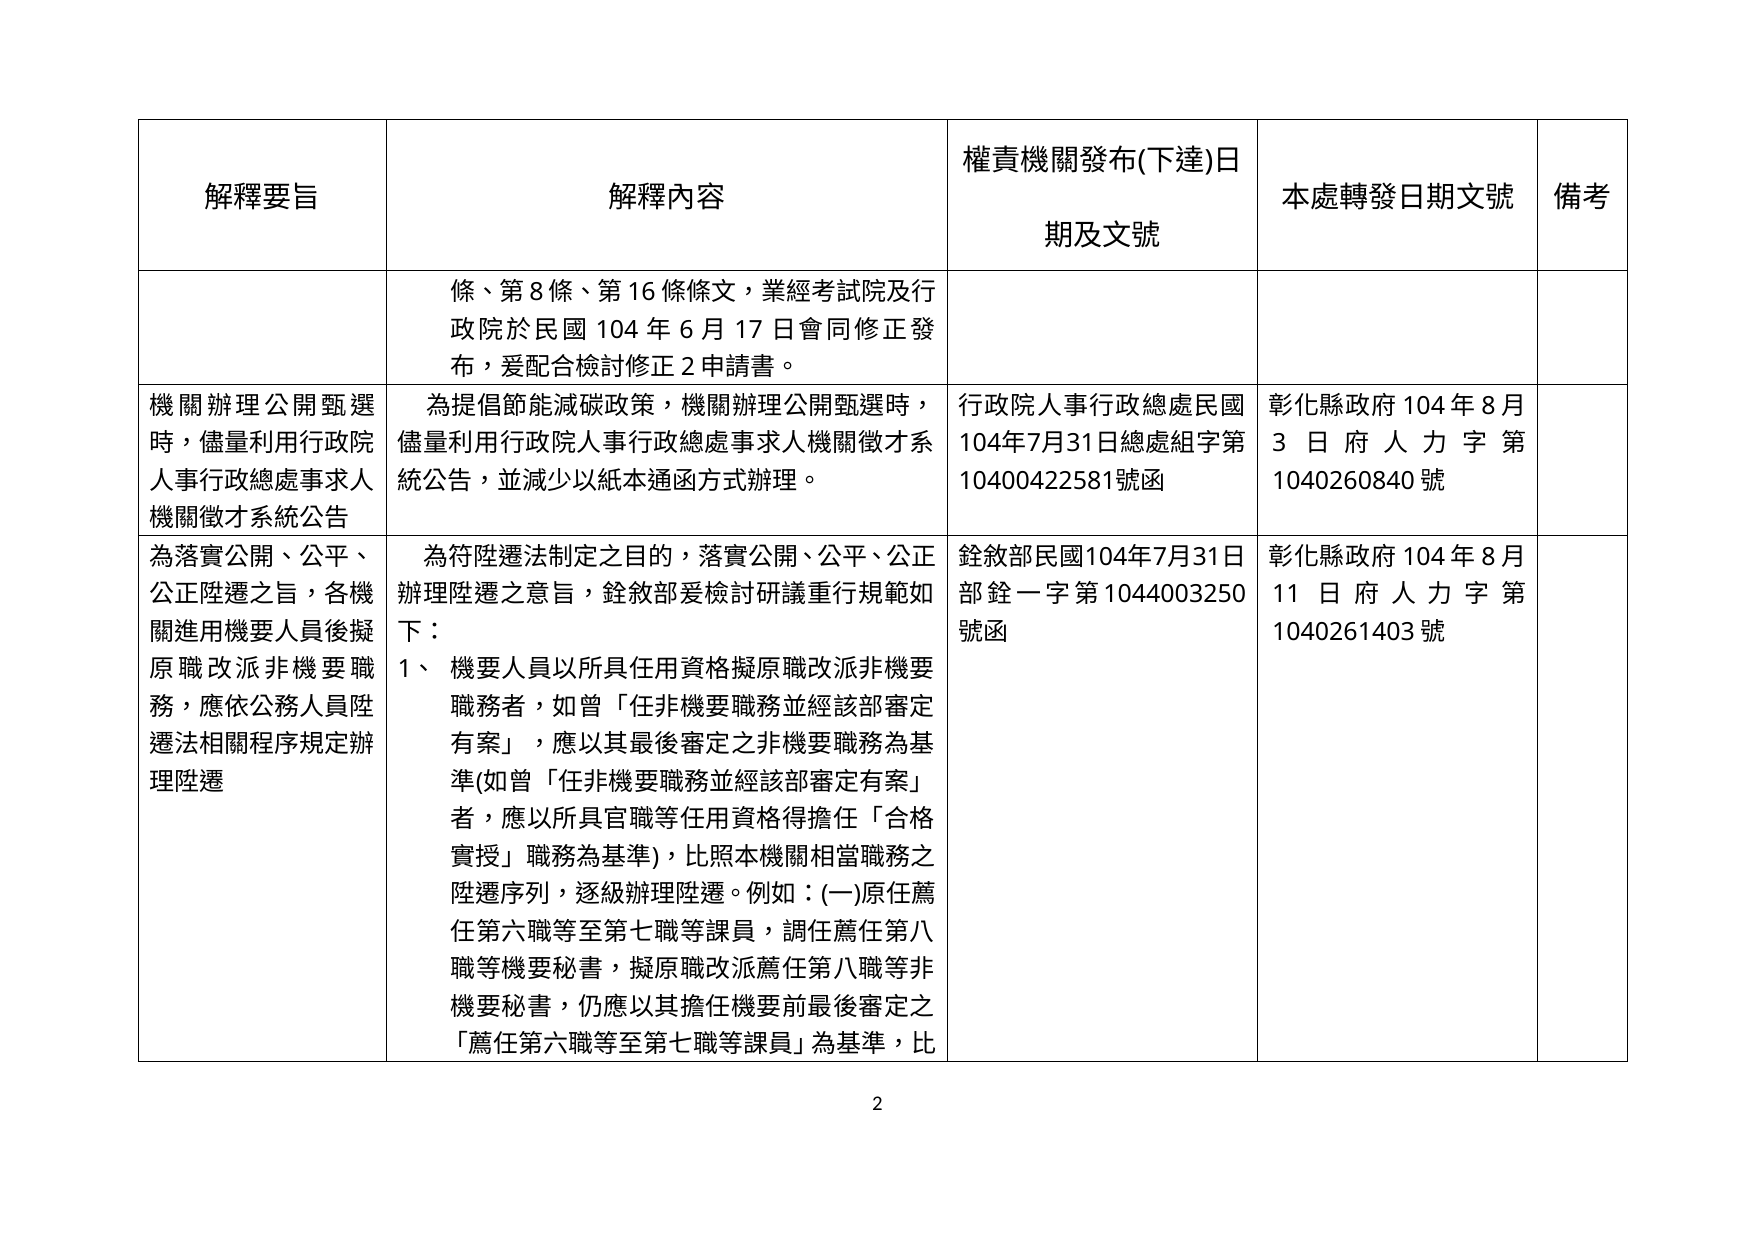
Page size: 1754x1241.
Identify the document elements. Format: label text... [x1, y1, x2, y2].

table_cell 為落實公開、公平、公正陞遷之旨，各機關進用機要人員後擬原職改派非機要職務，應依公務人員陞遷法相關程序規定辦理陞遷 [139, 536, 386, 1061]
table_header 備考 [1538, 120, 1627, 270]
table_header 解釋要旨 [139, 120, 386, 270]
table_cell 為提倡節能減碳政策，機關辦理公開甄選時，儘量利用行政院人事行政總處事求人機關徵才系統公告，並減少以紙本通函方式辦理。 [387, 385, 947, 535]
table_cell 機關辦理公開甄選時，儘量利用行政院人事行政總處事求人機關徵才系統公告 [139, 385, 386, 535]
table_header 解釋內容 [387, 120, 947, 270]
table_cell 銓敘部民國104年7月31日部銓一字第1044003250號函 [948, 536, 1257, 1061]
table_header 本處轉發日期文號 [1258, 120, 1537, 270]
table_cell 條、第8條、第16條條文，業經考試院及行政院於民國104年6月17日會同修正發布，爰配合檢討修正2申請書。 [387, 271, 947, 384]
table_cell [139, 271, 386, 384]
table_cell [1538, 271, 1627, 384]
table_cell 彰化縣政府104年8月3日府人力字第1040260840號 [1258, 385, 1537, 535]
table_cell 彰化縣政府104年8月11日府人力字第1040261403號 [1258, 536, 1537, 1061]
table_header 權責機關發布(下達)日期及文號 [948, 120, 1257, 270]
table_cell 行政院人事行政總處民國104年7月31日總處組字第10400422581號函 [948, 385, 1257, 535]
table_cell 為符陞遷法制定之目的，落實公開、公平、公正辦理陞遷之意旨，銓敘部爰檢討研議重行規範如下： 機要人員以所具任用資格擬原職改派非機要職務者，如曾「任非機要職務並經該部審定有案」，應以其最後審定之非機要職務為基準(如曾「任非機要職務並經該部審定有案」者，應以所具官職等任用資格得擔任「合格實授」職務為基準)，比照本機關相當職務之陞遷序列，逐級辦理陞遷。例如：(一)原任薦任第六職等至第七職等課員，調任薦任第八職等機要秘書，擬原職改派薦任第八職等非機要秘書，仍應以其擔任機要前最後審定之「薦任第六職等至第七職等課員」為基準，比 [387, 536, 947, 1061]
table_cell [1258, 271, 1537, 384]
table_cell [1538, 536, 1627, 1061]
table_cell [1538, 385, 1627, 535]
table_cell [948, 271, 1257, 384]
